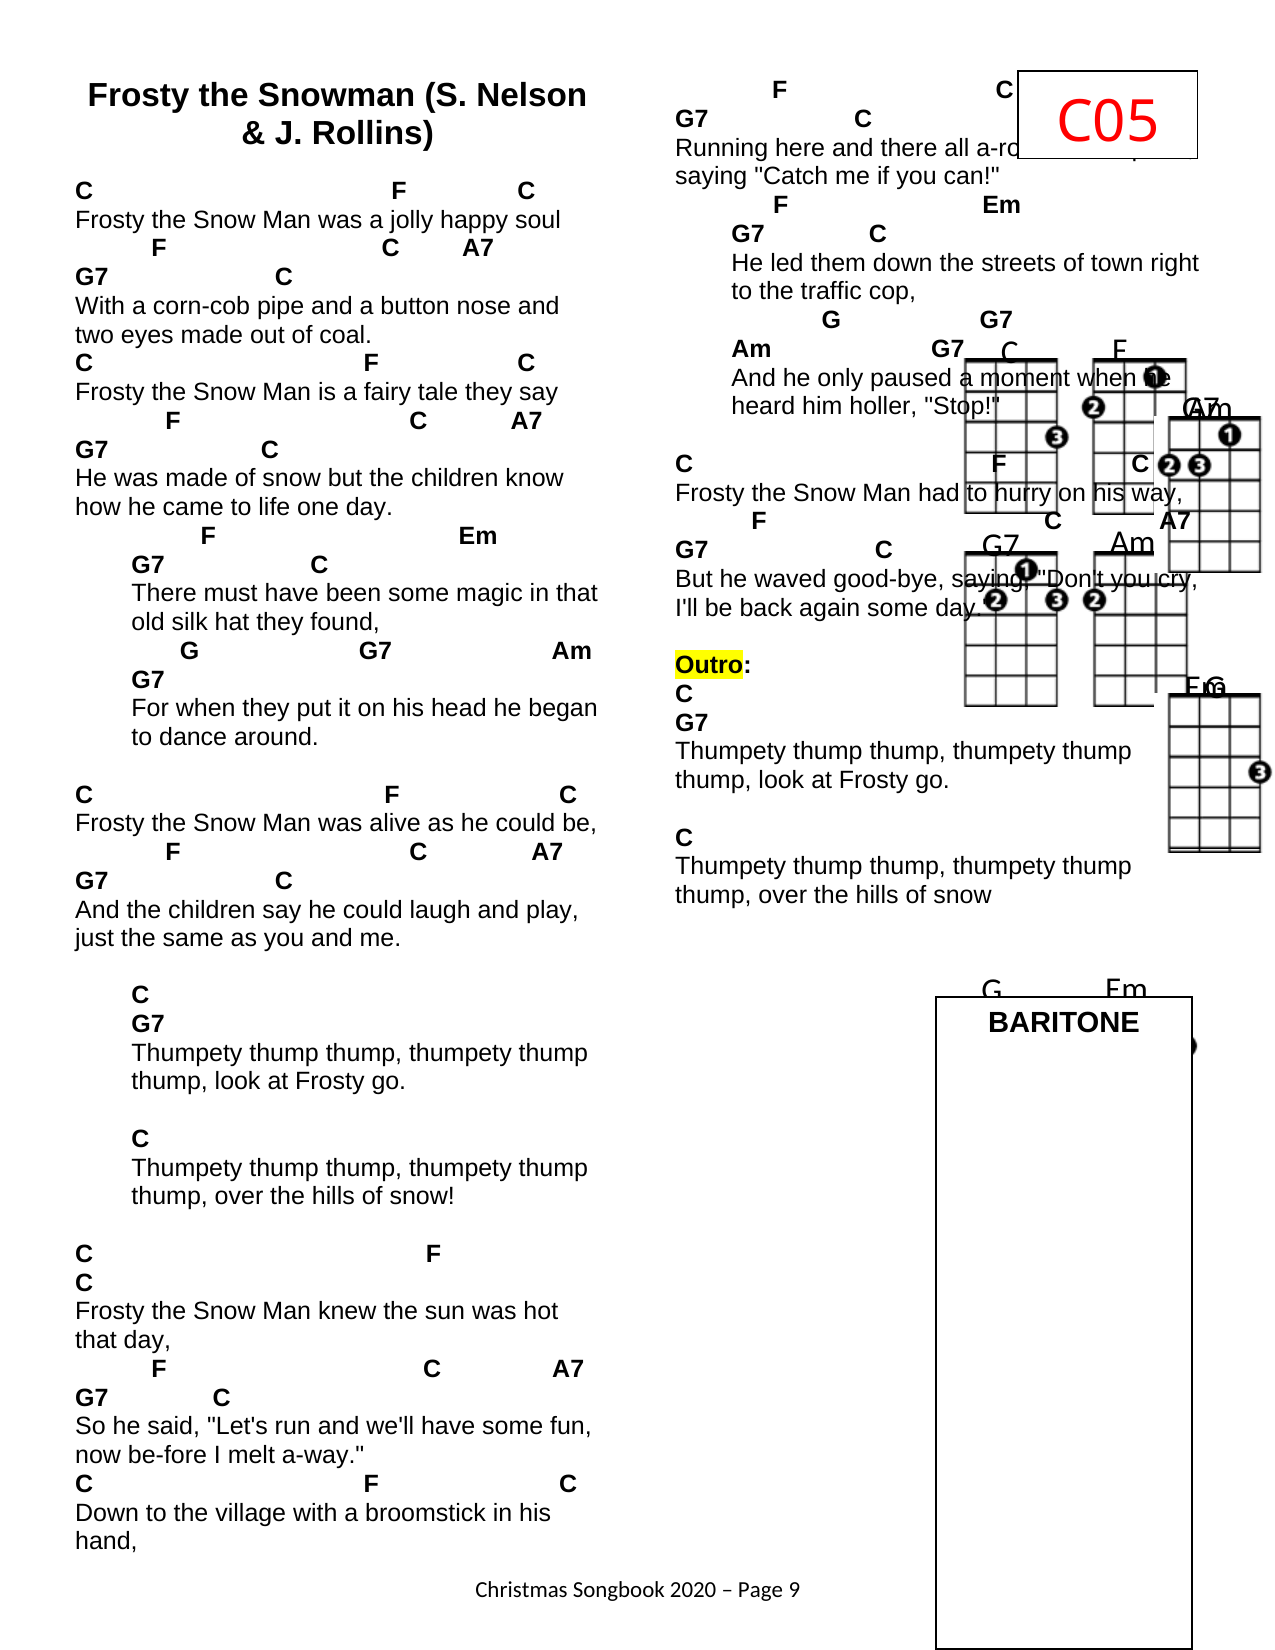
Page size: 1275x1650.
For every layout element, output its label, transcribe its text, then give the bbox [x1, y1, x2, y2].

text So he said, "Let's run and we'll have some fun, now be-fore I melt a-way." [937, 998, 1191, 1648]
text C F C [75, 176, 600, 204]
text C G7 [675, 679, 1154, 736]
text C F C [675, 449, 950, 477]
text Frosty the Snow Man was a jolly happy soul [75, 204, 600, 233]
text F C A7 G7 C [75, 837, 600, 894]
text But he waved good-bye, saying, "Don't you cry, I'll be back again some day." [675, 564, 950, 621]
text F C A7 G7 C [75, 233, 600, 291]
text There must have been some magic in that old silk hat they found, [131, 578, 600, 636]
text Thumpety thump thump, thumpety thump thump, over the hills of snow [675, 851, 1200, 909]
text [1072, 650, 1079, 679]
text C F C [75, 1469, 600, 1498]
text Frosty the Snow Man is a fairy tale they say [75, 377, 600, 406]
text Outro: [675, 650, 950, 679]
text He was made of snow but the children know how he came to life one day. [75, 463, 600, 521]
text Frosty the Snowman (S. Nelson & J. Rollins) [1019, 72, 1197, 158]
text Down to the village with a broomstick in his hand, [75, 1498, 600, 1555]
text C F C [75, 1239, 600, 1296]
text G G7 Am G7 [731, 305, 1200, 362]
text F C A7 G7 C [675, 506, 1154, 564]
text So he said, "Let's run and we'll have some fun, now be-fore I melt a-way." [75, 1411, 600, 1469]
text Thumpety thump thump, thumpety thump thump, look at Frosty go. [675, 736, 1154, 794]
text Running here and there all a-round the square, saying "Catch me if you can!" [675, 132, 1200, 190]
text F Em G7 C [131, 521, 600, 578]
text Frosty the Snow Man was alive as he could be, [75, 808, 600, 837]
text For when they put it on his head he began to dance around. [131, 693, 600, 751]
text And the children say he could laugh and play, just the same as you and me. [75, 894, 600, 952]
text And he only paused a moment when he heard him holler, "Stop!" [731, 362, 950, 420]
text F Em G7 C [731, 190, 1200, 247]
text C F C [75, 348, 600, 377]
text He led them down the streets of town right to the traffic cop, [731, 247, 1200, 305]
text C F C [1072, 449, 1078, 477]
text BARITONE [951, 1005, 1176, 1038]
text Thumpety thump thump, thumpety thump thump, look at Frosty go. [131, 1038, 600, 1095]
text C [675, 794, 1154, 851]
text With a corn-cob pipe and a button nose and two eyes made out of coal. [75, 291, 600, 348]
text Frosty the Snow Man knew the sun was hot that day, [75, 1296, 600, 1354]
text C [131, 1095, 600, 1153]
text F C A7 G7 C [75, 406, 600, 463]
text Frosty the Snow Man had to hurry on his way, [675, 477, 950, 506]
text F C A7 G7 C [75, 1354, 600, 1411]
text Frosty the Snowman (S. Nelson & J. Rollins) [75, 75, 600, 152]
text Thumpety thump thump, thumpety thump thump, over the hills of snow! [131, 1153, 600, 1210]
text C F C [75, 779, 600, 808]
text F C A7 G7 C [675, 75, 1017, 132]
text G G7 Am G7 [131, 636, 600, 693]
text C G7 [131, 980, 600, 1038]
text C05 [1033, 79, 1182, 150]
